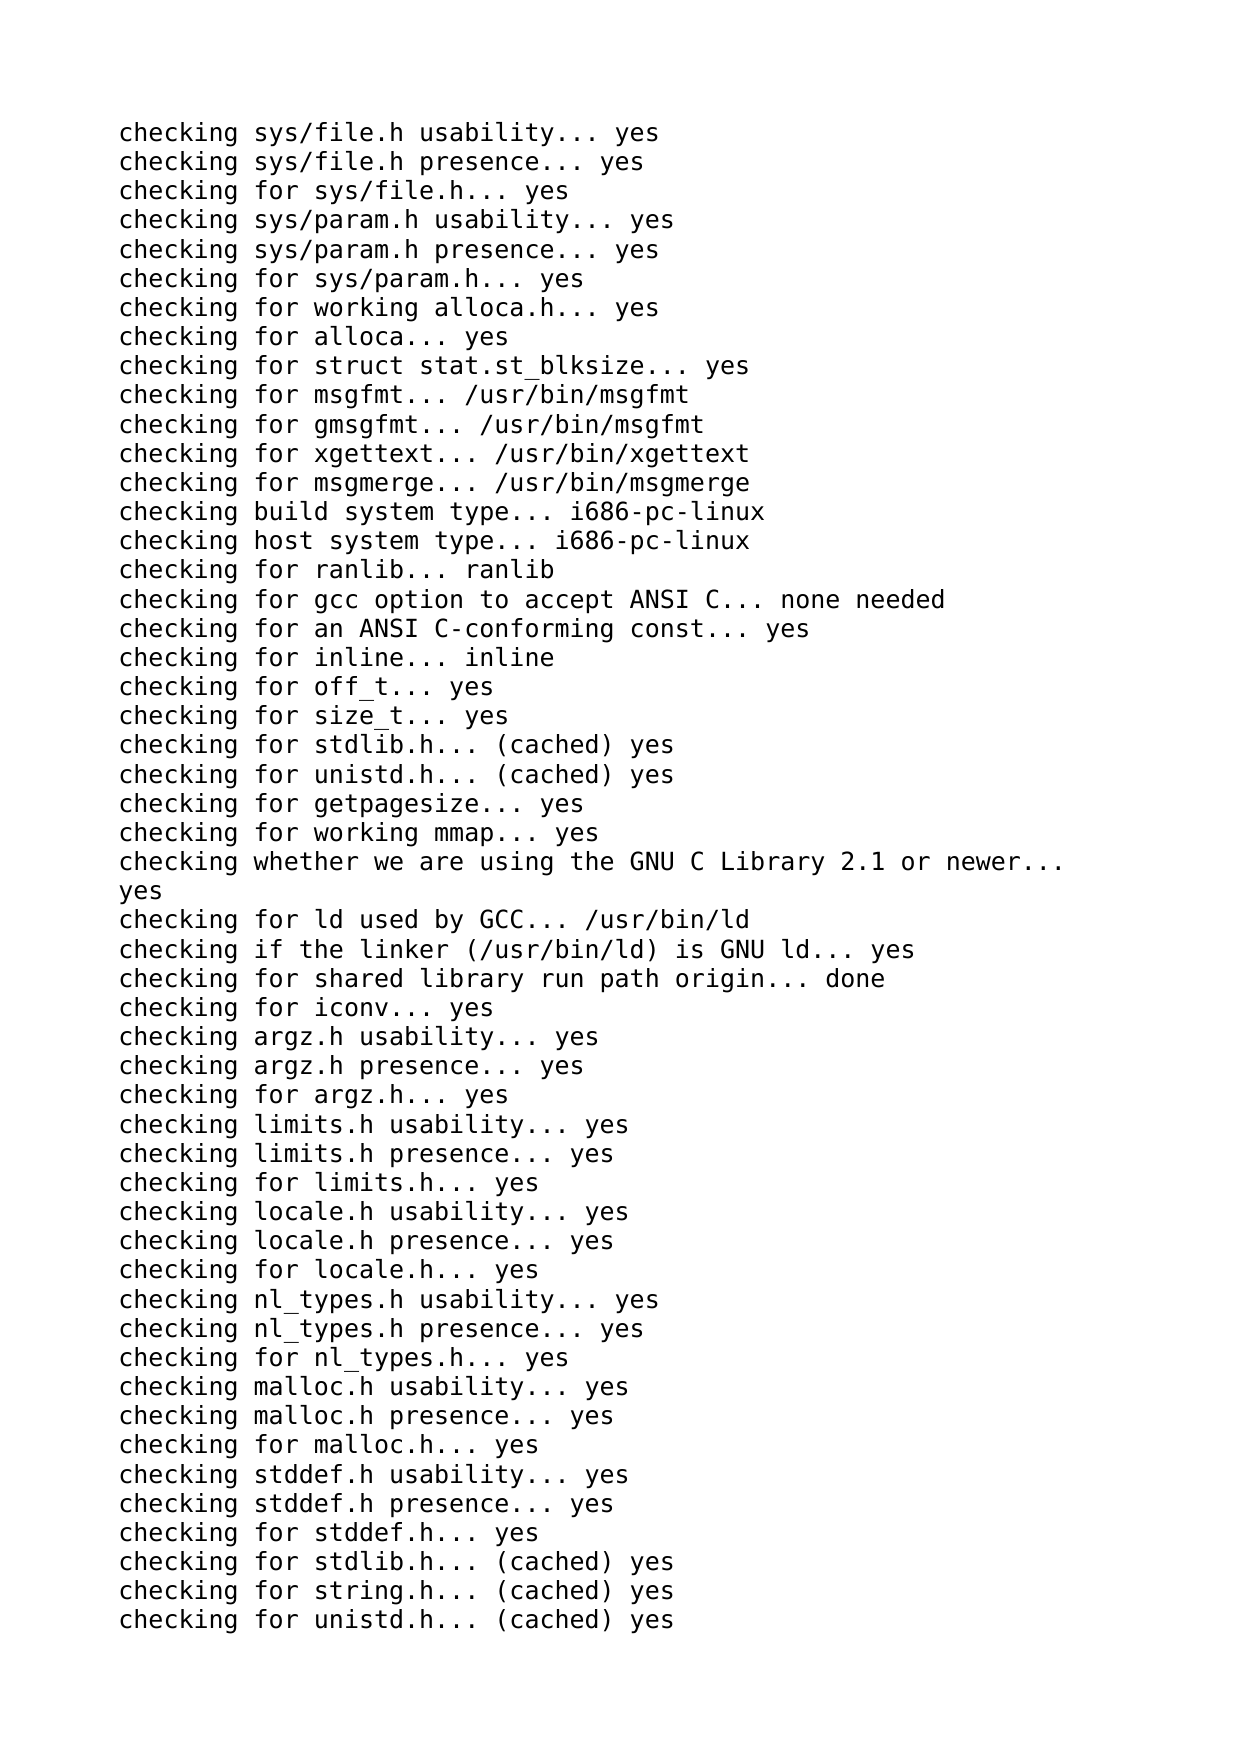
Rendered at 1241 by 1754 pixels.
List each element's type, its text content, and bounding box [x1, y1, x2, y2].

text checking sys/file.h usability... yes checking sys/file.h presence... yes checking for sys/file.h... yes checking sys/param.h usability... yes checking sys/param.h presence... yes checking for sys/param.h... yes checking for working alloca.h... yes checking for alloca... yes checking for struct stat.st_blksize... yes checking for msgfmt... /usr/bin/msgfmt checking for gmsgfmt... /usr/bin/msgfmt checking for xgettext... /usr/bin/xgettext checking for msgmerge... /usr/bin/msgmerge checking build system type... i686-pc-linux checking host system type... i686-pc-linux checking for ranlib... ranlib checking for gcc option to accept ANSI C... none needed checking for an ANSI C-conforming const... yes checking for inline... inline checking for off_t... yes checking for size_t... yes checking for stdlib.h... (cached) yes checking for unistd.h... (cached) yes checking for getpagesize... yes checking for working mmap... yes checking whether we are using the GNU C Library 2.1 or newer... yes checking for ld used by GCC... /usr/bin/ld checking if the linker (/usr/bin/ld) is GNU ld... yes checking for shared library run path origin... done checking for iconv... yes checking argz.h usability... yes checking argz.h presence... yes checking for argz.h... yes checking limits.h usability... yes checking limits.h presence... yes checking for limits.h... yes checking locale.h usability... yes checking locale.h presence... yes checking for locale.h... yes checking nl_types.h usability... yes checking nl_types.h presence... yes checking for nl_types.h... yes checking malloc.h usability... yes checking malloc.h presence... yes checking for malloc.h... yes checking stddef.h usability... yes checking stddef.h presence... yes checking for stddef.h... yes checking for stdlib.h... (cached) yes checking for string.h... (cached) yes checking for unistd.h... (cached) yes [118, 118, 1122, 1635]
